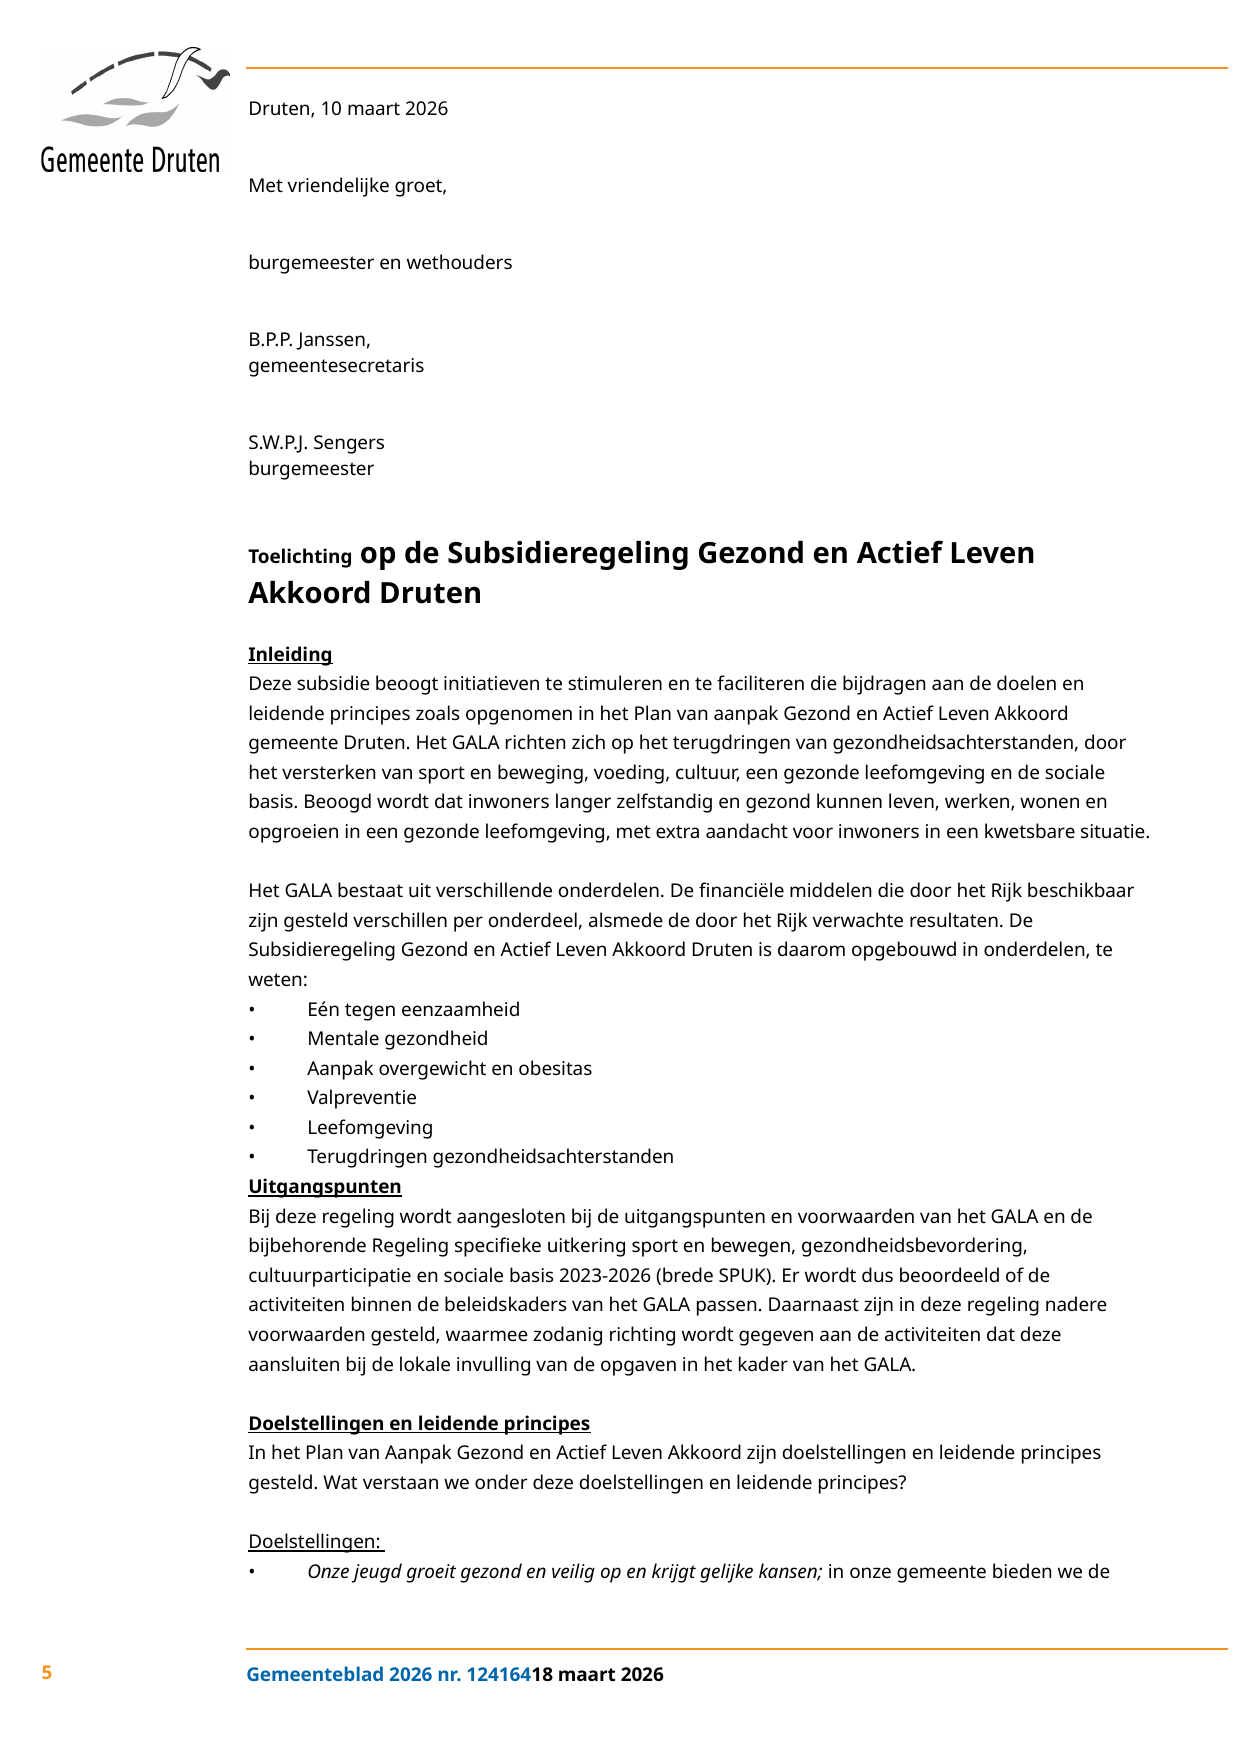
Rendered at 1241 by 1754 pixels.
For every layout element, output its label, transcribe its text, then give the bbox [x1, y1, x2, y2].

text Deze subsidie beoogt initiatieven te stimuleren en te faciliteren die bijdragen aan de doelen en leidende principes zoals opgenomen in het Plan van aanpak Gezond en Actief Leven Akkoord gemeente Druten. Het GALA richten zich op het terugdringen van gezondheidsachterstanden, door het versterken van sport en beweging, voeding, cultuur, een gezonde leefomgeving en de sociale basis. Beoogd wordt dat inwoners langer zelfstandig en gezond kunnen leven, werken, wonen en opgroeien in een gezonde leefomgeving, met extra aandacht voor inwoners in een kwetsbare situatie. [248, 670, 1152, 844]
list Terugdringen gezondheidsachterstanden [248, 1144, 1152, 1169]
list Eén tegen eenzaamheid [248, 996, 1152, 1021]
picture [41, 47, 231, 172]
text Doelstellingen: [248, 1528, 1152, 1554]
text In het Plan van Aanpak Gezond en Actief Leven Akkoord zijn doelstellingen en leidende principes gesteld. Wat verstaan we onder deze doelstellingen en leidende principes? [248, 1439, 1152, 1495]
text Doelstellingen en leidende principes [248, 1410, 1152, 1436]
text burgemeester [248, 455, 1152, 481]
text Uitgangspunten [248, 1173, 1152, 1199]
text burgemeester en wethouders [248, 249, 1152, 275]
text gemeentesecretaris [248, 352, 1152, 378]
list Aanpak overgewicht en obesitas [248, 1055, 1152, 1081]
text B.P.P. Janssen, [248, 326, 1152, 352]
text Bij deze regeling wordt aangesloten bij de uitgangspunten en voorwaarden van het GALA en de bijbehorende Regeling specifieke uitkering sport en bewegen, gezondheidsbevordering, cultuurparticipatie en sociale basis 2023-2026 (brede SPUK). Er wordt dus beoordeeld of de activiteiten binnen de beleidskaders van het GALA passen. Daarnaast zijn in deze regeling nadere voorwaarden gesteld, waarmee zodanig richting wordt gegeven aan de activiteiten dat deze aansluiten bij de lokale invulling van de opgaven in het kader van het GALA. [248, 1203, 1152, 1376]
text Inleiding [248, 641, 1152, 666]
text S.W.P.J. Sengers [248, 429, 1152, 455]
text Druten, 10 maart 2026 [248, 95, 1152, 121]
list Valpreventie [248, 1084, 1152, 1110]
list Leefomgeving [248, 1114, 1152, 1140]
text Toelichting op de Subsidieregeling Gezond en Actief Leven Akkoord Druten [248, 532, 1152, 612]
list Onze jeugd groeit gezond en veilig op en krijgt gelijke kansen; in onze gemeente bieden we de [248, 1558, 1152, 1583]
text Het GALA bestaat uit verschillende onderdelen. De financiële middelen die door het Rijk beschikbaar zijn gesteld verschillen per onderdeel, alsmede de door het Rijk verwachte resultaten. De Subsidieregeling Gezond en Actief Leven Akkoord Druten is daarom opgebouwd in onderdelen, te weten: [248, 877, 1152, 992]
list Mentale gezondheid [248, 1025, 1152, 1051]
text Met vriendelijke groet, [248, 172, 1152, 198]
